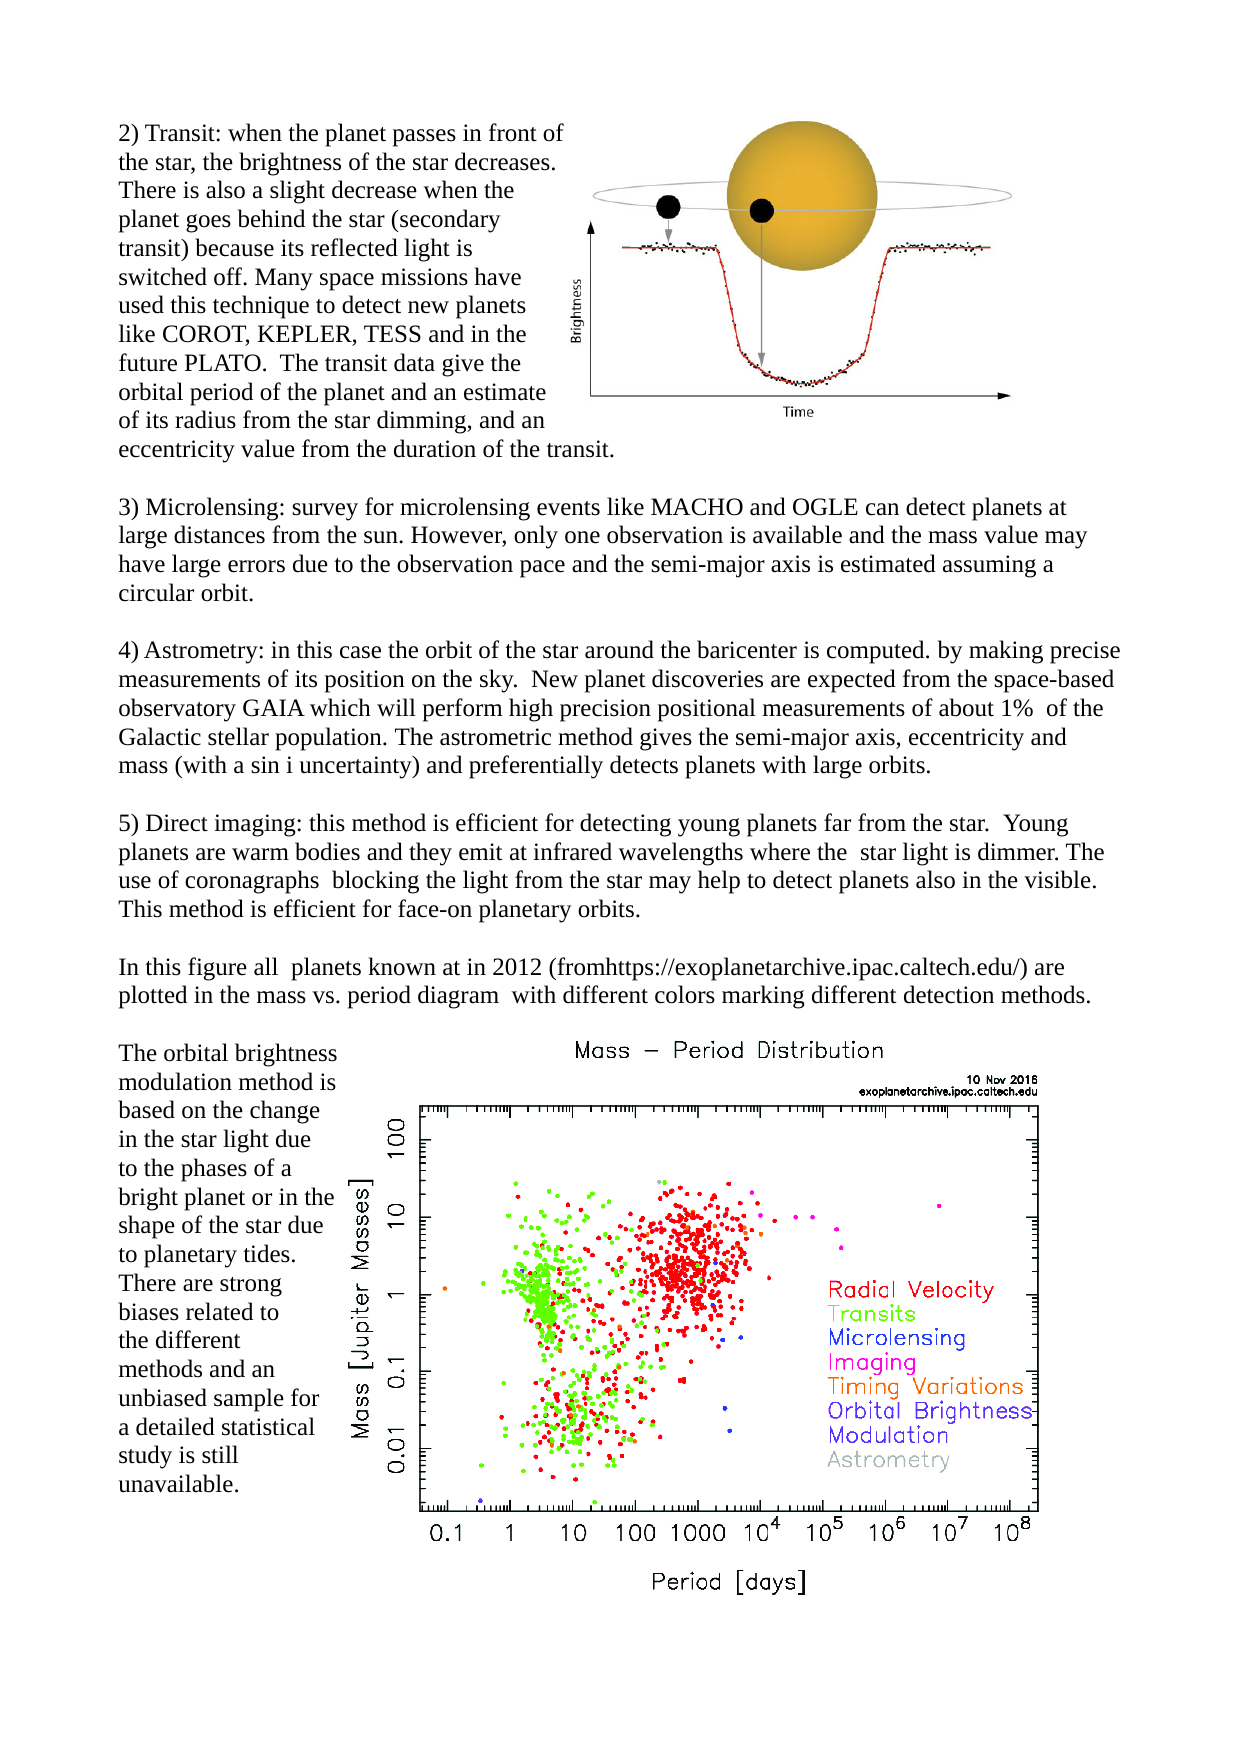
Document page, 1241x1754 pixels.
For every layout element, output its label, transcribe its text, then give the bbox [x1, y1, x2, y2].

text [1068, 1354, 1122, 1383]
text methods and an [118, 1354, 346, 1383]
text 4) Astrometry: in this case the orbit of the star around the baricenter is computed. by making precise measurements of its position on the sky. New planet discoveries are expected from the space-based observatory GAIA which will perform high precision positional measurements of about 1% of the Galactic stellar population. The astrometric method gives the semi-major axis, eccentricity and mass (with a sin i uncertainty) and preferentially detects planets with large orbits. [118, 636, 1122, 779]
picture [567, 118, 1014, 420]
text [1068, 1326, 1122, 1354]
text bright planet or in the [118, 1182, 346, 1211]
text 5) Direct imaging: this method is efficient for detecting young planets far from the star. Young planets are warm bodies and they emit at infrared wavelengths where the star light is dimmer. The use of coronagraphs blocking the light from the star may help to detect planets also in the visible. This method is efficient for face-on planetary orbits. [118, 808, 1122, 923]
text [1068, 1268, 1122, 1297]
text [1068, 1182, 1122, 1211]
text [1068, 1124, 1122, 1153]
text [1068, 1469, 1122, 1498]
text unavailable. [118, 1469, 346, 1498]
text [1068, 1412, 1122, 1441]
text in the star light due [118, 1124, 346, 1153]
picture [346, 1039, 1068, 1596]
text study is still [118, 1441, 346, 1469]
text the different [118, 1326, 346, 1354]
text to planetary tides. [118, 1239, 346, 1268]
text shape of the star due [118, 1211, 346, 1239]
text to the phases of a [118, 1153, 346, 1182]
text [1068, 1067, 1122, 1096]
text [1068, 1383, 1122, 1412]
text a detailed statistical [118, 1412, 346, 1441]
text There are strong [118, 1268, 346, 1297]
text [1068, 1211, 1122, 1239]
text modulation method is [118, 1067, 346, 1096]
text [1068, 1297, 1122, 1326]
text 3) Microlensing: survey for microlensing events like MACHO and OGLE can detect planets at large distances from the sun. However, only one observation is available and the mass value may have large errors due to the observation pace and the semi-major axis is estimated assuming a circular orbit. [118, 492, 1122, 607]
text The orbital brightness [118, 1038, 1122, 1067]
text [1068, 1239, 1122, 1268]
text In this figure all planets known at in 2012 (fromhttps://exoplanetarchive.ipac.caltech.edu/) are plotted in the mass vs. period diagram with different colors marking different detection methods. [118, 952, 1122, 1009]
text 2) Transit: when the planet passes in front of the star, the brightness of the star decreases. There is also a slight decrease when the planet goes behind the star (secondary transit) because its reflected light is switched off. Many space missions have used this technique to detect new planets like COROT, KEPLER, TESS and in the future PLATO. The transit data give the orbital period of the planet and an estimate of its radius from the star dimming, and an eccentricity value from the duration of the transit. [118, 118, 1122, 463]
text [1068, 1441, 1122, 1469]
text [1068, 1153, 1122, 1182]
text based on the change [118, 1096, 346, 1124]
text biases related to [118, 1297, 346, 1326]
text unbiased sample for [118, 1383, 346, 1412]
text [1068, 1096, 1122, 1124]
